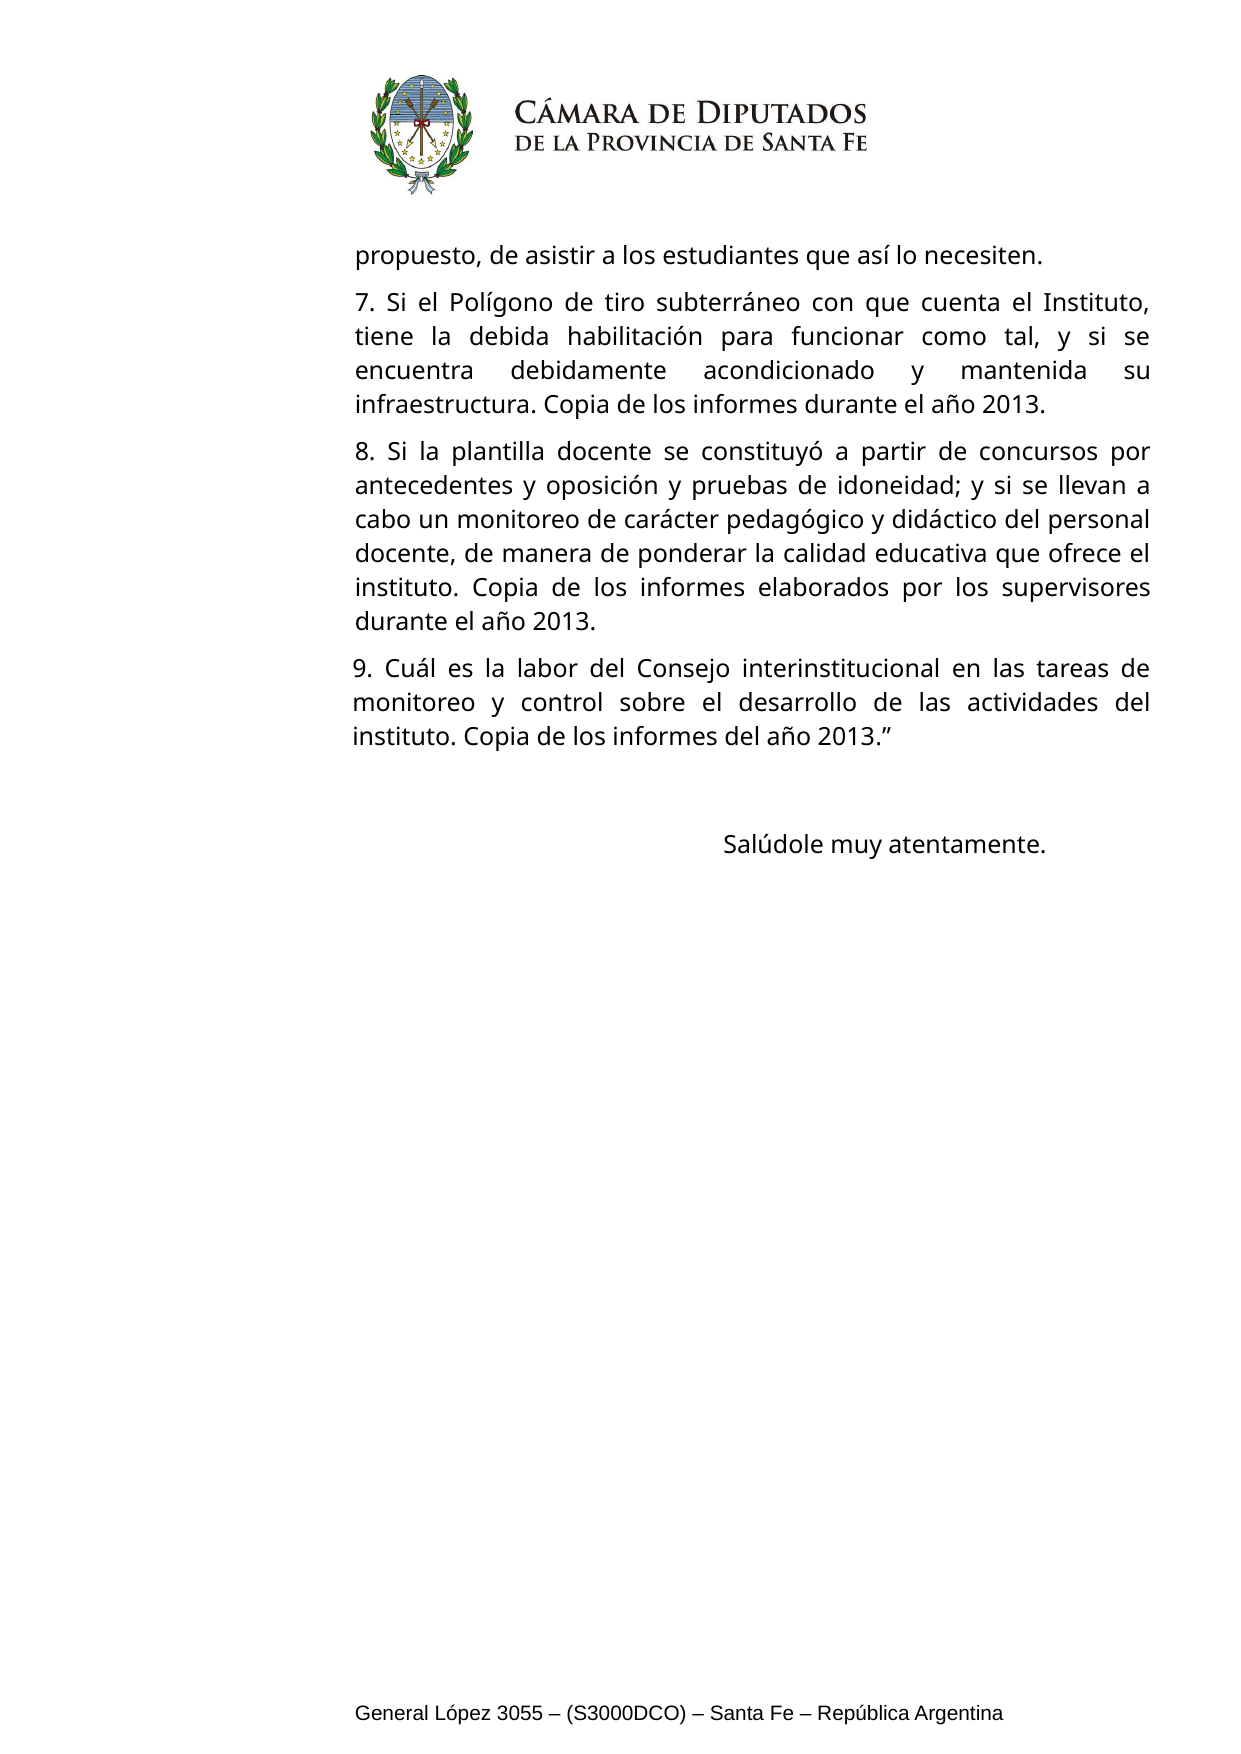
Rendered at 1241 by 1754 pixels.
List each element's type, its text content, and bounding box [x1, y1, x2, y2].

text propuesto, de asistir a los estudiantes que así lo necesiten. [354, 238, 1152, 272]
picture [370, 75, 867, 199]
text 7. Si el Polígono de tiro subterráneo con que cuenta el Instituto, tiene la debida habilitación para funcionar como tal, y si se encuentra debidamente acondicionado y mantenida su infraestructura. Copia de los informes durante el año 2013. [354, 284, 1152, 421]
text 8. Si la plantilla docente se constituyó a partir de concursos por antecedentes y oposición y pruebas de idoneidad; y si se llevan a cabo un monitoreo de carácter pedagógico y didáctico del personal docente, de manera de ponderar la calidad educativa que ofrece el instituto. Copia de los informes elaborados por los supervisores durante el año 2013. [354, 433, 1152, 638]
text 9. Cuál es la labor del Consejo interinstitucional en las tareas de monitoreo y control sobre el desarrollo de las actividades del instituto. Copia de los informes del año 2013.” [352, 650, 1152, 752]
text Salúdole muy atentamente. [649, 826, 1152, 861]
